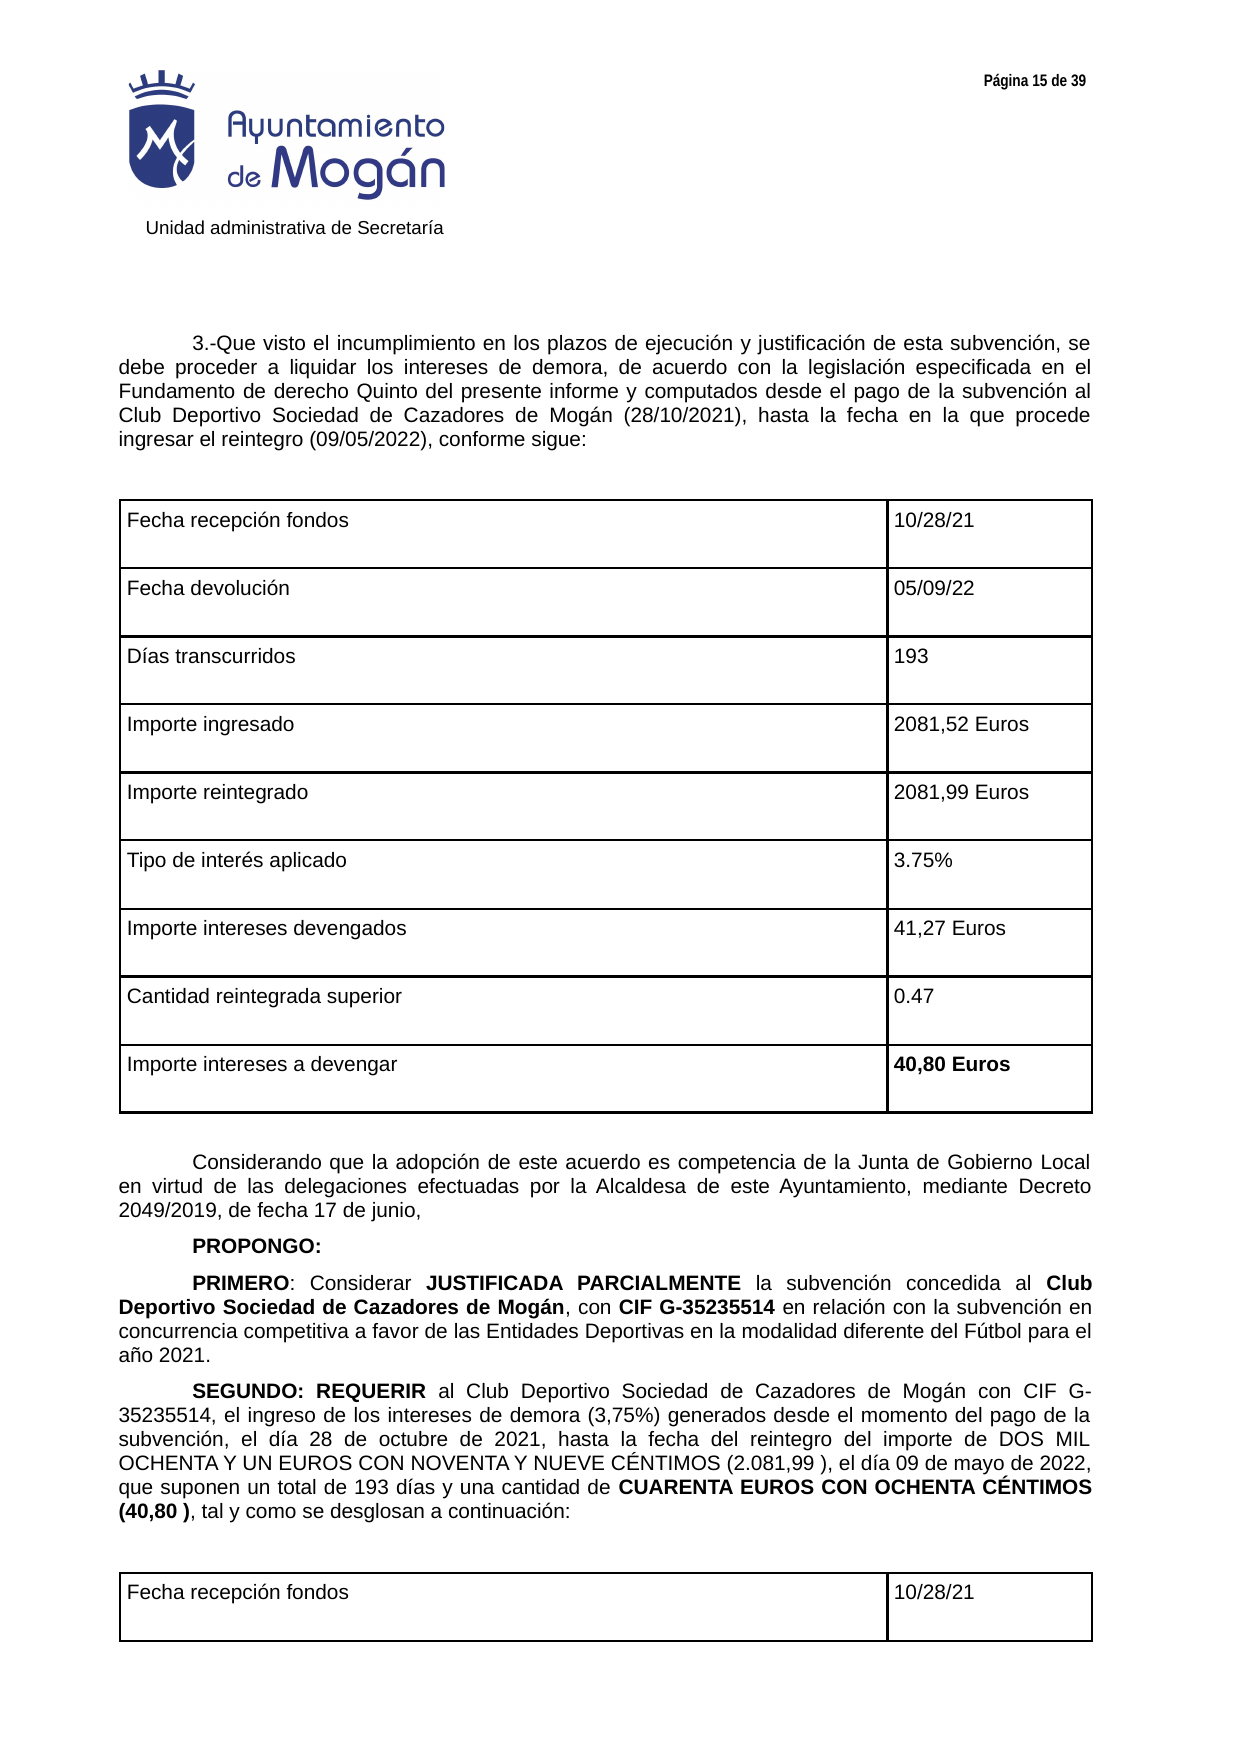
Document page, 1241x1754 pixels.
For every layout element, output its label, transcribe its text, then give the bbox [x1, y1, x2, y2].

text PRIMERO: Considerar JUSTIFICADA PARCIALMENTE la subvención concedida al Club Deportivo Sociedad de Cazadores de Mogán, con CIF G-35235514 en relación con la subvención en concurrencia competitiva a favor de las Entidades Deportivas en la modalidad diferente del Fútbol para el año 2021. [118, 1271, 1092, 1367]
table_cell Importe ingresado [121, 705, 886, 771]
table_header Fecha recepción fondos [121, 1574, 886, 1640]
table_cell 2081,99 Euros [889, 774, 1091, 839]
text 3.-Que visto el incumplimiento en los plazos de ejecución y justificación de esta subvención, se debe proceder a liquidar los intereses de demora, de acuerdo con la legislación especificada en el Fundamento de derecho Quinto del presente informe y computados desde el pago de la subvención al Club Deportivo Sociedad de Cazadores de Mogán (28/10/2021), hasta la fecha en la que procede ingresar el reintegro (09/05/2022), conforme sigue: [118, 331, 1092, 450]
table_cell Importe intereses devengados [121, 910, 886, 975]
table_header 28/10/21 [889, 1574, 1091, 1640]
text PROPONGO: [118, 1234, 1092, 1258]
table_cell 09/05/22 [889, 569, 1091, 635]
table_cell Días transcurridos [121, 638, 886, 703]
table_cell Cantidad reintegrada superior [121, 978, 886, 1043]
table_cell 41,27 Euros [889, 910, 1091, 975]
table_cell Importe intereses a devengar [121, 1046, 886, 1111]
table_cell 2081,52 Euros [889, 705, 1091, 771]
text SEGUNDO: REQUERIR al Club Deportivo Sociedad de Cazadores de Mogán con CIF G-35235514, el ingreso de los intereses de demora (3,75%) generados desde el momento del pago de la subvención, el día 28 de octubre de 2021, hasta la fecha del reintegro del importe de DOS MIL OCHENTA Y UN EUROS CON NOVENTA Y NUEVE CÉNTIMOS (2.081,99 ), el día 09 de mayo de 2022, que suponen un total de 193 días y una cantidad de CUARENTA EUROS CON OCHENTA CÉNTIMOS (40,80 ), tal y como se desglosan a continuación: [118, 1379, 1092, 1523]
table_cell Importe reintegrado [121, 774, 886, 839]
table_header Fecha recepción fondos [121, 501, 886, 567]
table_cell 3,75% [889, 841, 1091, 907]
table_cell Fecha devolución [121, 569, 886, 635]
table_header 28/10/21 [889, 501, 1091, 567]
table_cell 193 [889, 638, 1091, 703]
text Considerando que la adopción de este acuerdo es competencia de la Junta de Gobierno Local en virtud de las delegaciones efectuadas por la Alcaldesa de este Ayuntamiento, mediante Decreto 2049/2019, de fecha 17 de junio, [118, 1150, 1092, 1222]
table_cell 0,47 [889, 978, 1091, 1043]
picture [128, 70, 445, 206]
table_cell Tipo de interés aplicado [121, 841, 886, 907]
table_cell 40,80 Euros [889, 1046, 1091, 1111]
